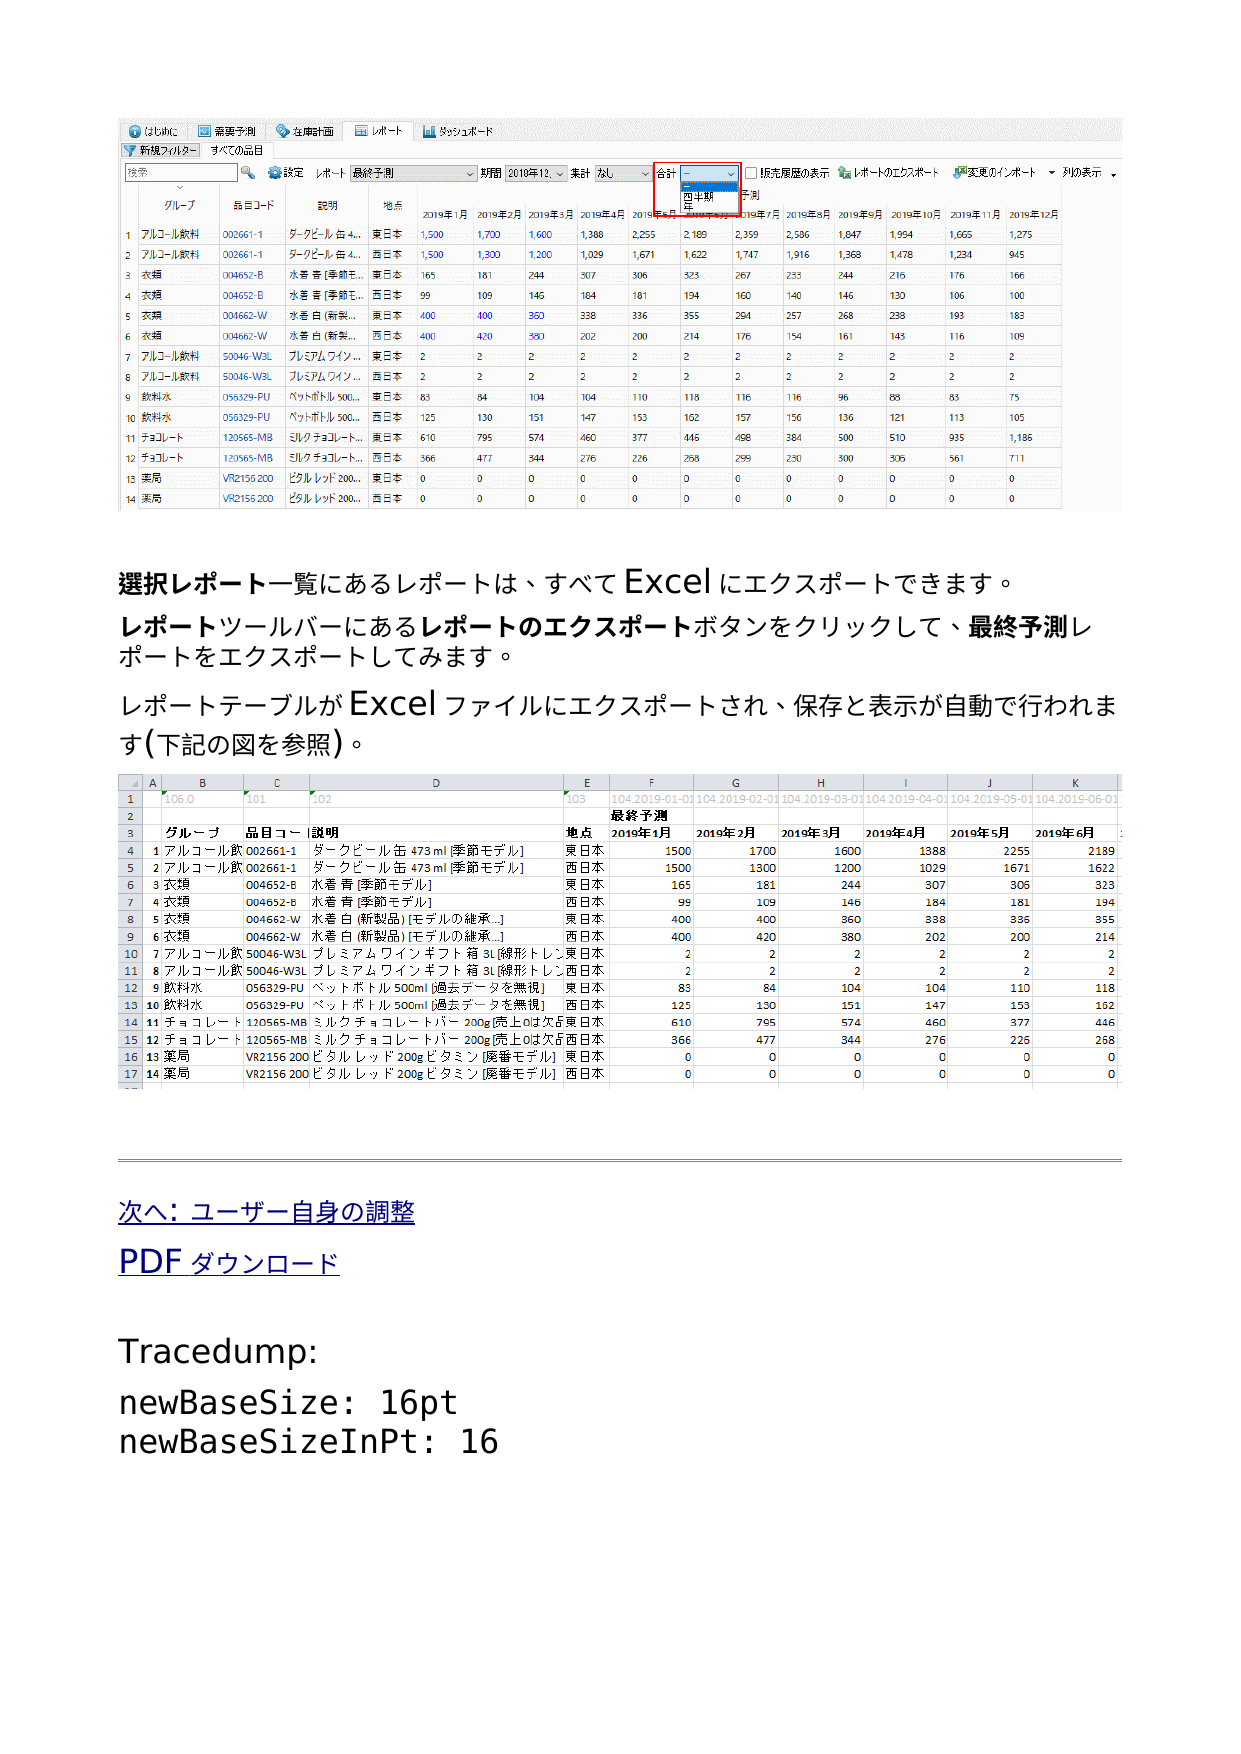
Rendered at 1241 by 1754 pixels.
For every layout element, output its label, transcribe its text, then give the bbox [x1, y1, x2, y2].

text 選択レポート一覧にあるレポートは、すべてExcelにエクスポートできます。 [118, 562, 1122, 601]
text PDFダウンロード [118, 1242, 1122, 1281]
text newBaseSize: 16pt newBaseSizeInPt: 16 [118, 1384, 1122, 1461]
picture [118, 118, 1123, 511]
text レポートツールバーにあるレポートのエクスポートボタンをクリックして、最終予測レポートをエクスポートしてみます。 [118, 613, 1122, 672]
text レポートテーブルがExcelファイルにエクスポートされ、保存と表示が自動で行われます(下記の図を参照)。 [118, 684, 1122, 762]
text 次へ: ユーザー自身の調整 [118, 1191, 1122, 1229]
picture [118, 774, 1123, 1089]
text Tracedump: [118, 1293, 1122, 1371]
